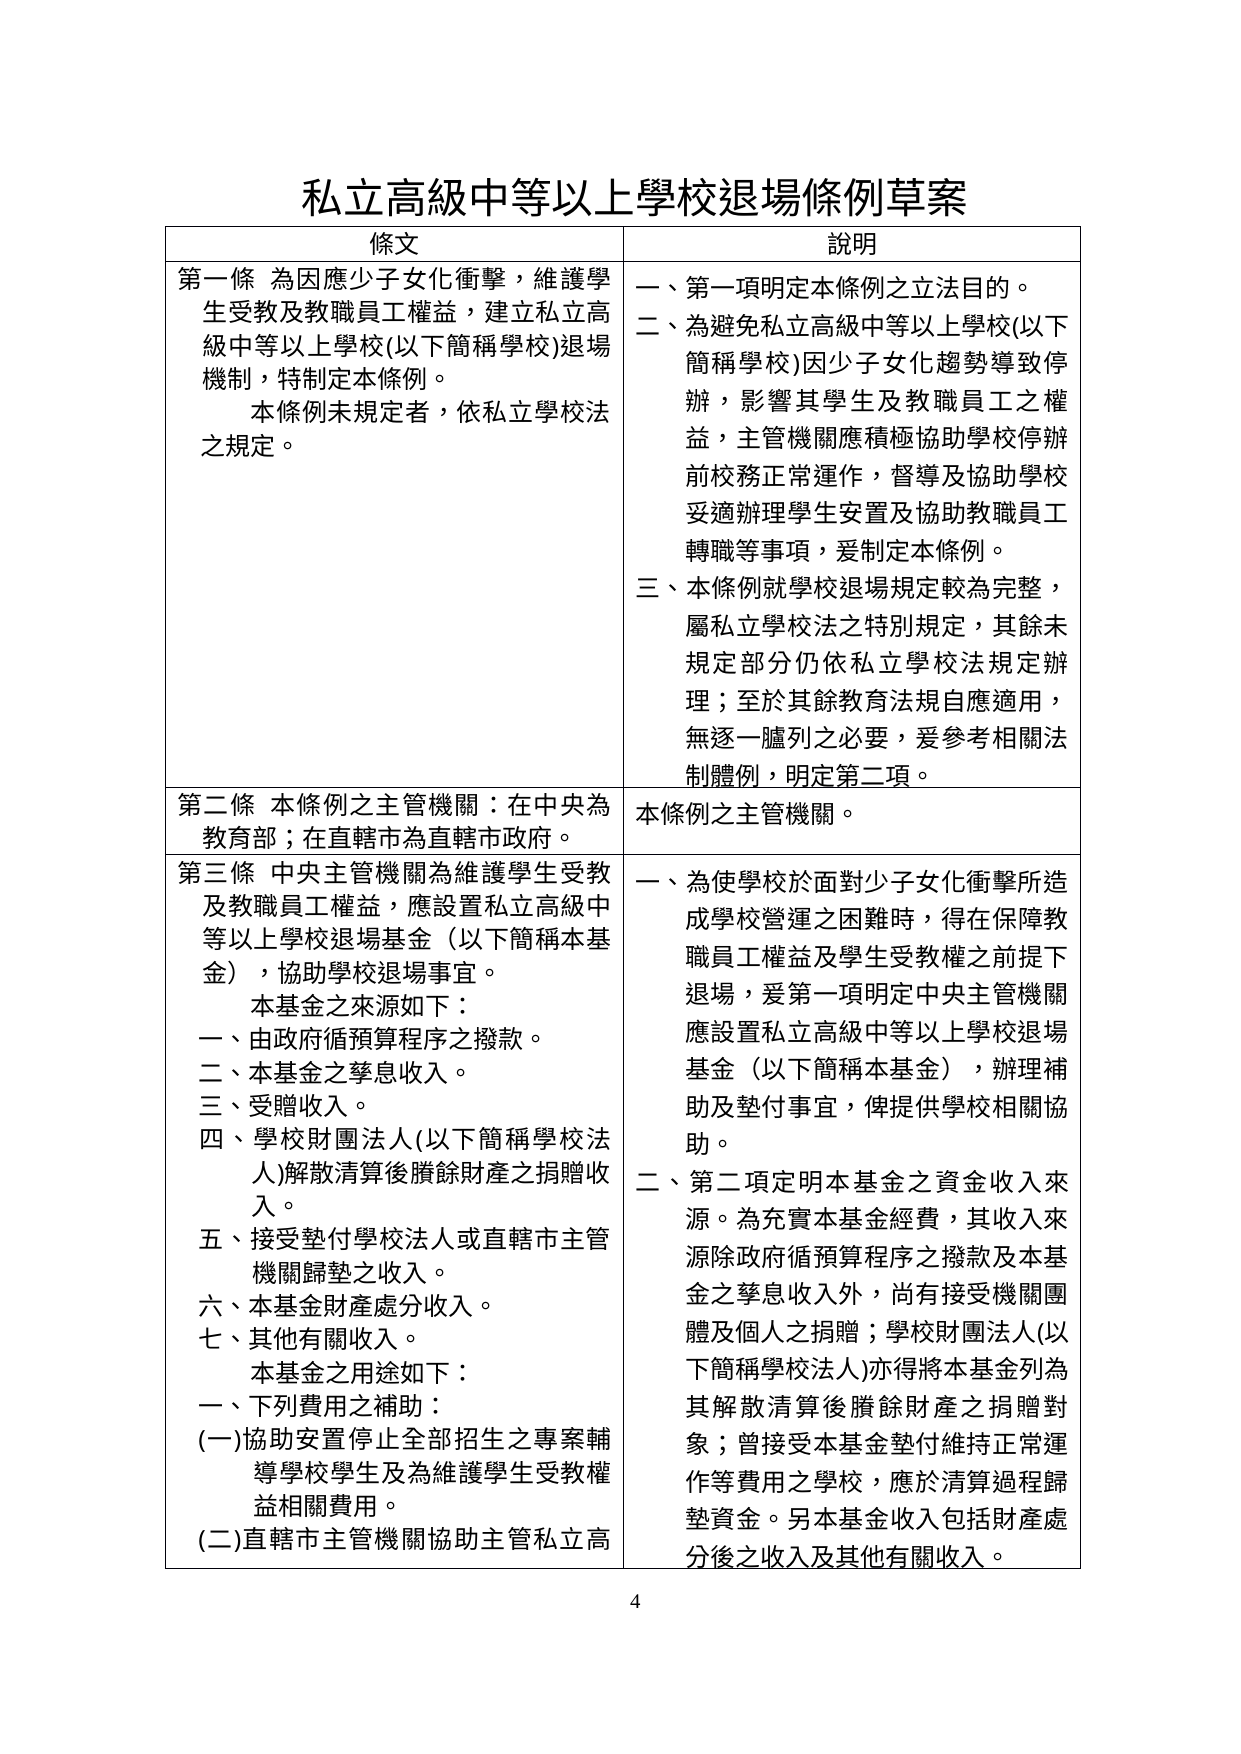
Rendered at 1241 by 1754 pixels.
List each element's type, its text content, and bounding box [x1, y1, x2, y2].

table_cell 第一條 為因應少子女化衝擊，維護學生受教及教職員工權益，建立私立高級中等以上學校(以下簡稱學校)退場機制，特制定本條例。 本條例未規定者，依私立學校法之規定。 [166, 262, 623, 787]
table_cell 本條例之主管機關。 [624, 788, 1080, 854]
table_cell 第二條 本條例之主管機關：在中央為教育部；在直轄市為直轄市政府。 [166, 788, 623, 854]
table_header 說明 [624, 227, 1080, 261]
table_cell 一、第一項明定本條例之立法目的。 二、為避免私立高級中等以上學校(以下簡稱學校)因少子女化趨勢導致停辦，影響其學生及教職員工之權益，主管機關應積極協助學校停辦前校務正常運作，督導及協助學校妥適辦理學生安置及協助教職員工轉職等事項，爰制定本條例。 三、本條例就學校退場規定較為完整，屬私立學校法之特別規定，其餘未規定部分仍依私立學校法規定辦理；至於其餘教育法規自應適用，無逐一臚列之必要，爰參考相關法制體例，明定第二項。 [624, 262, 1080, 787]
table_cell 第三條 中央主管機關為維護學生受教及教職員工權益，應設置私立高級中等以上學校退場基金（以下簡稱本基金），協助學校退場事宜。 本基金之來源如下： 一、由政府循預算程序之撥款。 二、本基金之孳息收入。 三、受贈收入。 四、學校財團法人(以下簡稱學校法人)解散清算後賸餘財產之捐贈收入。 五、接受墊付學校法人或直轄市主管機關歸墊之收入。 六、本基金財產處分收入。 七、其他有關收入。 本基金之用途如下： 一、下列費用之補助： (一)協助安置停止全部招生之專案輔導學校學生及為維護學生受教權益相關費用。 (二)直轄市主管機關協助主管私立高 [166, 855, 623, 1568]
table_header 條文 [166, 227, 623, 261]
text 私立高級中等以上學校退場條例草案 [177, 151, 1092, 226]
table_cell 一、為使學校於面對少子女化衝擊所造成學校營運之困難時，得在保障教職員工權益及學生受教權之前提下退場，爰第一項明定中央主管機關應設置私立高級中等以上學校退場基金（以下簡稱本基金），辦理補助及墊付事宜，俾提供學校相關協助。 二、第二項定明本基金之資金收入來源。為充實本基金經費，其收入來源除政府循預算程序之撥款及本基金之孳息收入外，尚有接受機關團體及個人之捐贈；學校財團法人(以下簡稱學校法人)亦得將本基金列為其解散清算後賸餘財產之捐贈對象；曾接受本基金墊付維持正常運作等費用之學校，應於清算過程歸墊資金。另本基金收入包括財產處分後之收入及其他有關收入。 [624, 855, 1080, 1568]
